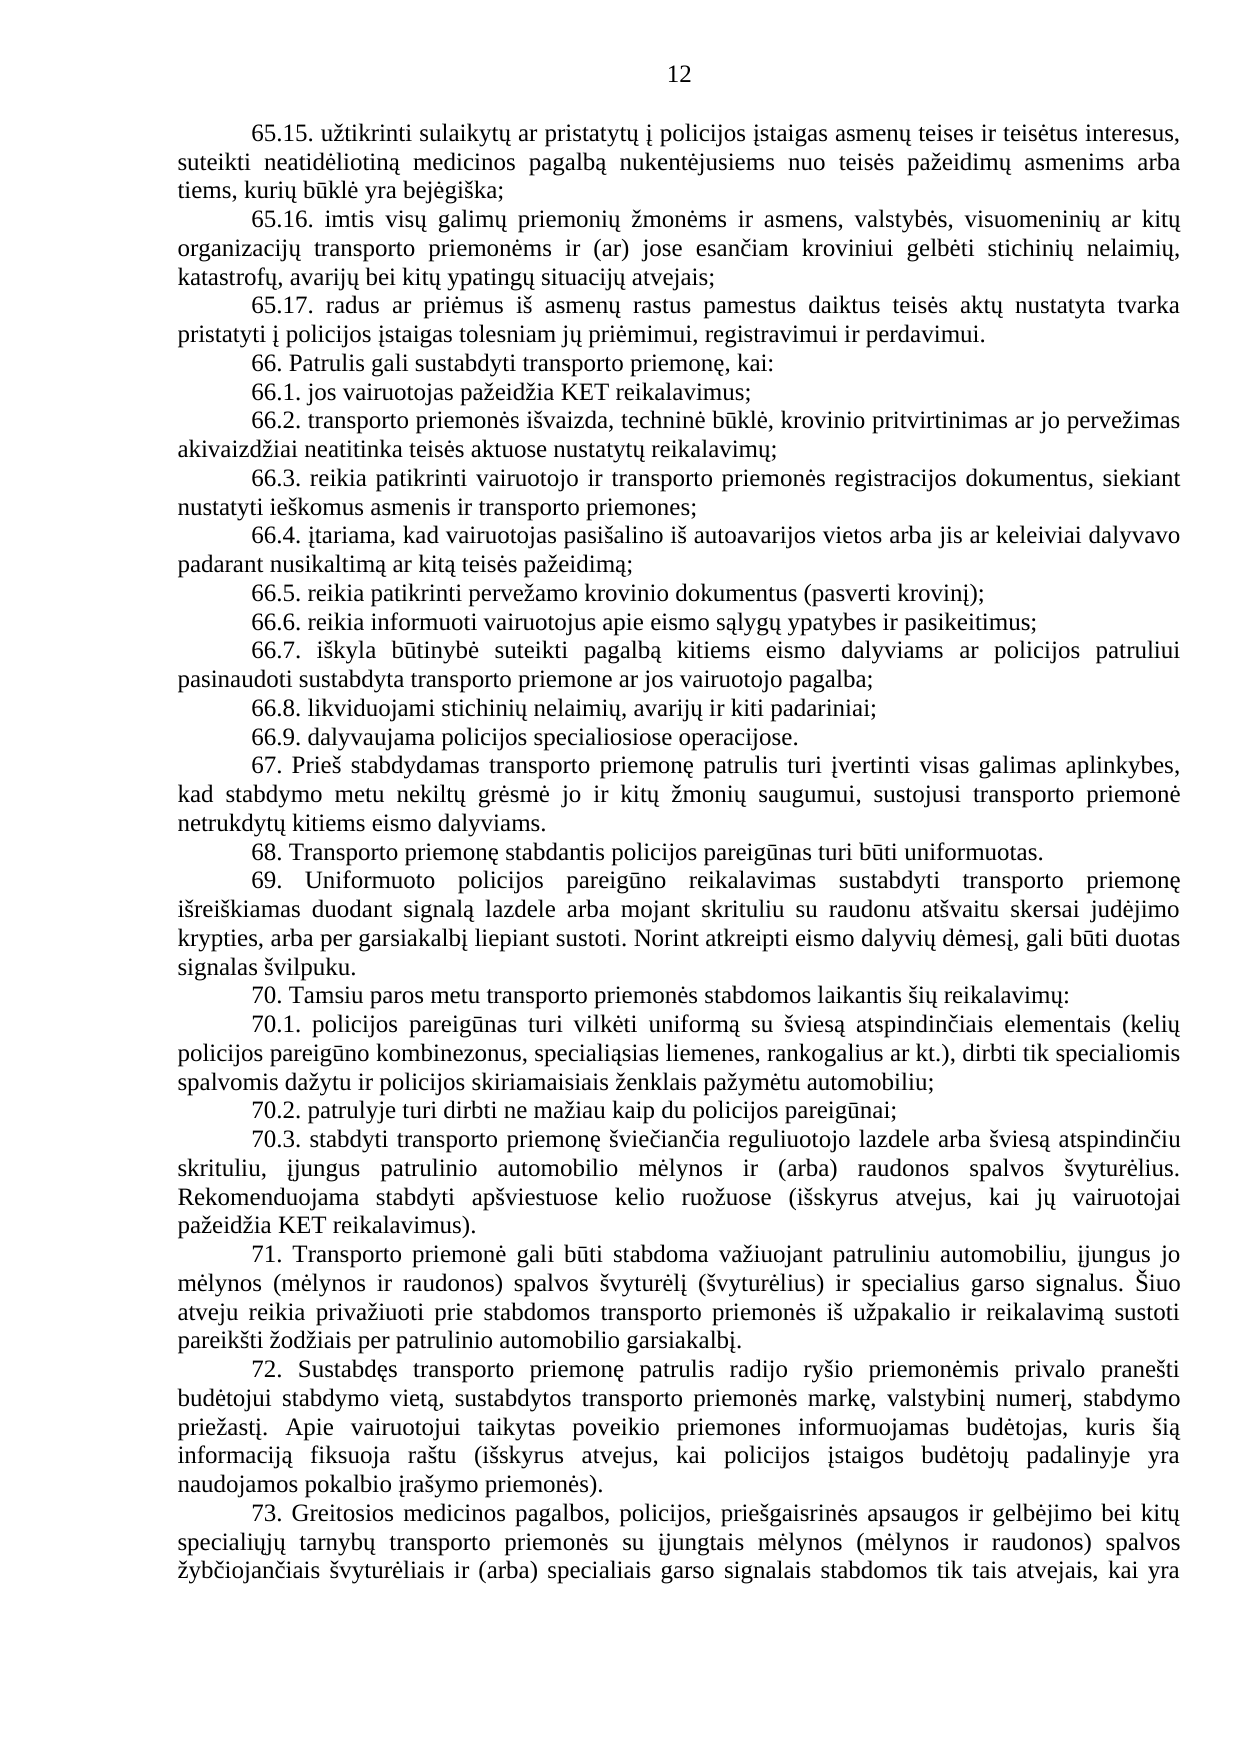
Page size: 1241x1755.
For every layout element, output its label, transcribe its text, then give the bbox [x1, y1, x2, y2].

text 65.16. imtis visų galimų priemonių žmonėms ir asmens, valstybės, visuomeninių ar kitų organizacijų transporto priemonėms ir (ar) jose esančiam kroviniui gelbėti stichinių nelaimių, katastrofų, avarijų bei kitų ypatingų situacijų atvejais; [177, 204, 1181, 291]
text 66.6. reikia informuoti vairuotojus apie eismo sąlygų ypatybes ir pasikeitimus; [177, 607, 1181, 636]
text 71. Transporto priemonė gali būti stabdoma važiuojant patruliniu automobiliu, įjungus jo mėlynos (mėlynos ir raudonos) spalvos švyturėlį (švyturėlius) ir specialius garso signalus. Šiuo atveju reikia privažiuoti prie stabdomos transporto priemonės iš užpakalio ir reikalavimą sustoti pareikšti žodžiais per patrulinio automobilio garsiakalbį. [177, 1239, 1181, 1354]
text 66.4. įtariama, kad vairuotojas pasišalino iš autoavarijos vietos arba jis ar keleiviai dalyvavo padarant nusikaltimą ar kitą teisės pažeidimą; [177, 521, 1181, 578]
text 68. Transporto priemonę stabdantis policijos pareigūnas turi būti uniformuotas. [177, 837, 1181, 866]
text 70. Tamsiu paros metu transporto priemonės stabdomos laikantis šių reikalavimų: [177, 981, 1181, 1009]
text 73. Greitosios medicinos pagalbos, policijos, priešgaisrinės apsaugos ir gelbėjimo bei kitų specialiųjų tarnybų transporto priemonės su įjungtais mėlynos (mėlynos ir raudonos) spalvos žybčiojančiais švyturėliais ir (arba) specialiais garso signalais stabdomos tik tais atvejais, kai yra [177, 1498, 1181, 1584]
text 72. Sustabdęs transporto priemonę patrulis radijo ryšio priemonėmis privalo pranešti budėtojui stabdymo vietą, sustabdytos transporto priemonės markę, valstybinį numerį, stabdymo priežastį. Apie vairuotojui taikytas poveikio priemones informuojamas budėtojas, kuris šią informaciją fiksuoja raštu (išskyrus atvejus, kai policijos įstaigos budėtojų padalinyje yra naudojamos pokalbio įrašymo priemonės). [177, 1354, 1181, 1498]
text 66.5. reikia patikrinti pervežamo krovinio dokumentus (pasverti krovinį); [177, 578, 1181, 607]
text 65.15. užtikrinti sulaikytų ar pristatytų į policijos įstaigas asmenų teises ir teisėtus interesus, suteikti neatidėliotiną medicinos pagalbą nukentėjusiems nuo teisės pažeidimų asmenims arba tiems, kurių būklė yra bejėgiška; [177, 118, 1181, 204]
text 66.7. iškyla būtinybė suteikti pagalbą kitiems eismo dalyviams ar policijos patruliui pasinaudoti sustabdyta transporto priemone ar jos vairuotojo pagalba; [177, 636, 1181, 693]
text 66.1. jos vairuotojas pažeidžia KET reikalavimus; [177, 377, 1181, 406]
text 66.2. transporto priemonės išvaizda, techninė būklė, krovinio pritvirtinimas ar jo pervežimas akivaizdžiai neatitinka teisės aktuose nustatytų reikalavimų; [177, 406, 1181, 463]
text 69. Uniformuoto policijos pareigūno reikalavimas sustabdyti transporto priemonę išreiškiamas duodant signalą lazdele arba mojant skrituliu su raudonu atšvaitu skersai judėjimo krypties, arba per garsiakalbį liepiant sustoti. Norint atkreipti eismo dalyvių dėmesį, gali būti duotas signalas švilpuku. [177, 866, 1181, 981]
text 66.8. likviduojami stichinių nelaimių, avarijų ir kiti padariniai; [177, 693, 1181, 722]
text 66. Patrulis gali sustabdyti transporto priemonę, kai: [177, 348, 1181, 377]
text 67. Prieš stabdydamas transporto priemonę patrulis turi įvertinti visas galimas aplinkybes, kad stabdymo metu nekiltų grėsmė jo ir kitų žmonių saugumui, sustojusi transporto priemonė netrukdytų kitiems eismo dalyviams. [177, 751, 1181, 837]
text 70.3. stabdyti transporto priemonę šviečiančia reguliuotojo lazdele arba šviesą atspindinčiu skrituliu, įjungus patrulinio automobilio mėlynos ir (arba) raudonos spalvos švyturėlius. Rekomenduojama stabdyti apšviestuose kelio ruožuose (išskyrus atvejus, kai jų vairuotojai pažeidžia KET reikalavimus). [177, 1124, 1181, 1239]
text 66.9. dalyvaujama policijos specialiosiose operacijose. [177, 722, 1181, 751]
text 70.1. policijos pareigūnas turi vilkėti uniformą su šviesą atspindinčiais elementais (kelių policijos pareigūno kombinezonus, specialiąsias liemenes, rankogalius ar kt.), dirbti tik specialiomis spalvomis dažytu ir policijos skiriamaisiais ženklais pažymėtu automobiliu; [177, 1009, 1181, 1096]
text 70.2. patrulyje turi dirbti ne mažiau kaip du policijos pareigūnai; [177, 1096, 1181, 1124]
text 65.17. radus ar priėmus iš asmenų rastus pamestus daiktus teisės aktų nustatyta tvarka pristatyti į policijos įstaigas tolesniam jų priėmimui, registravimui ir perdavimui. [177, 291, 1181, 348]
text 66.3. reikia patikrinti vairuotojo ir transporto priemonės registracijos dokumentus, siekiant nustatyti ieškomus asmenis ir transporto priemones; [177, 463, 1181, 521]
